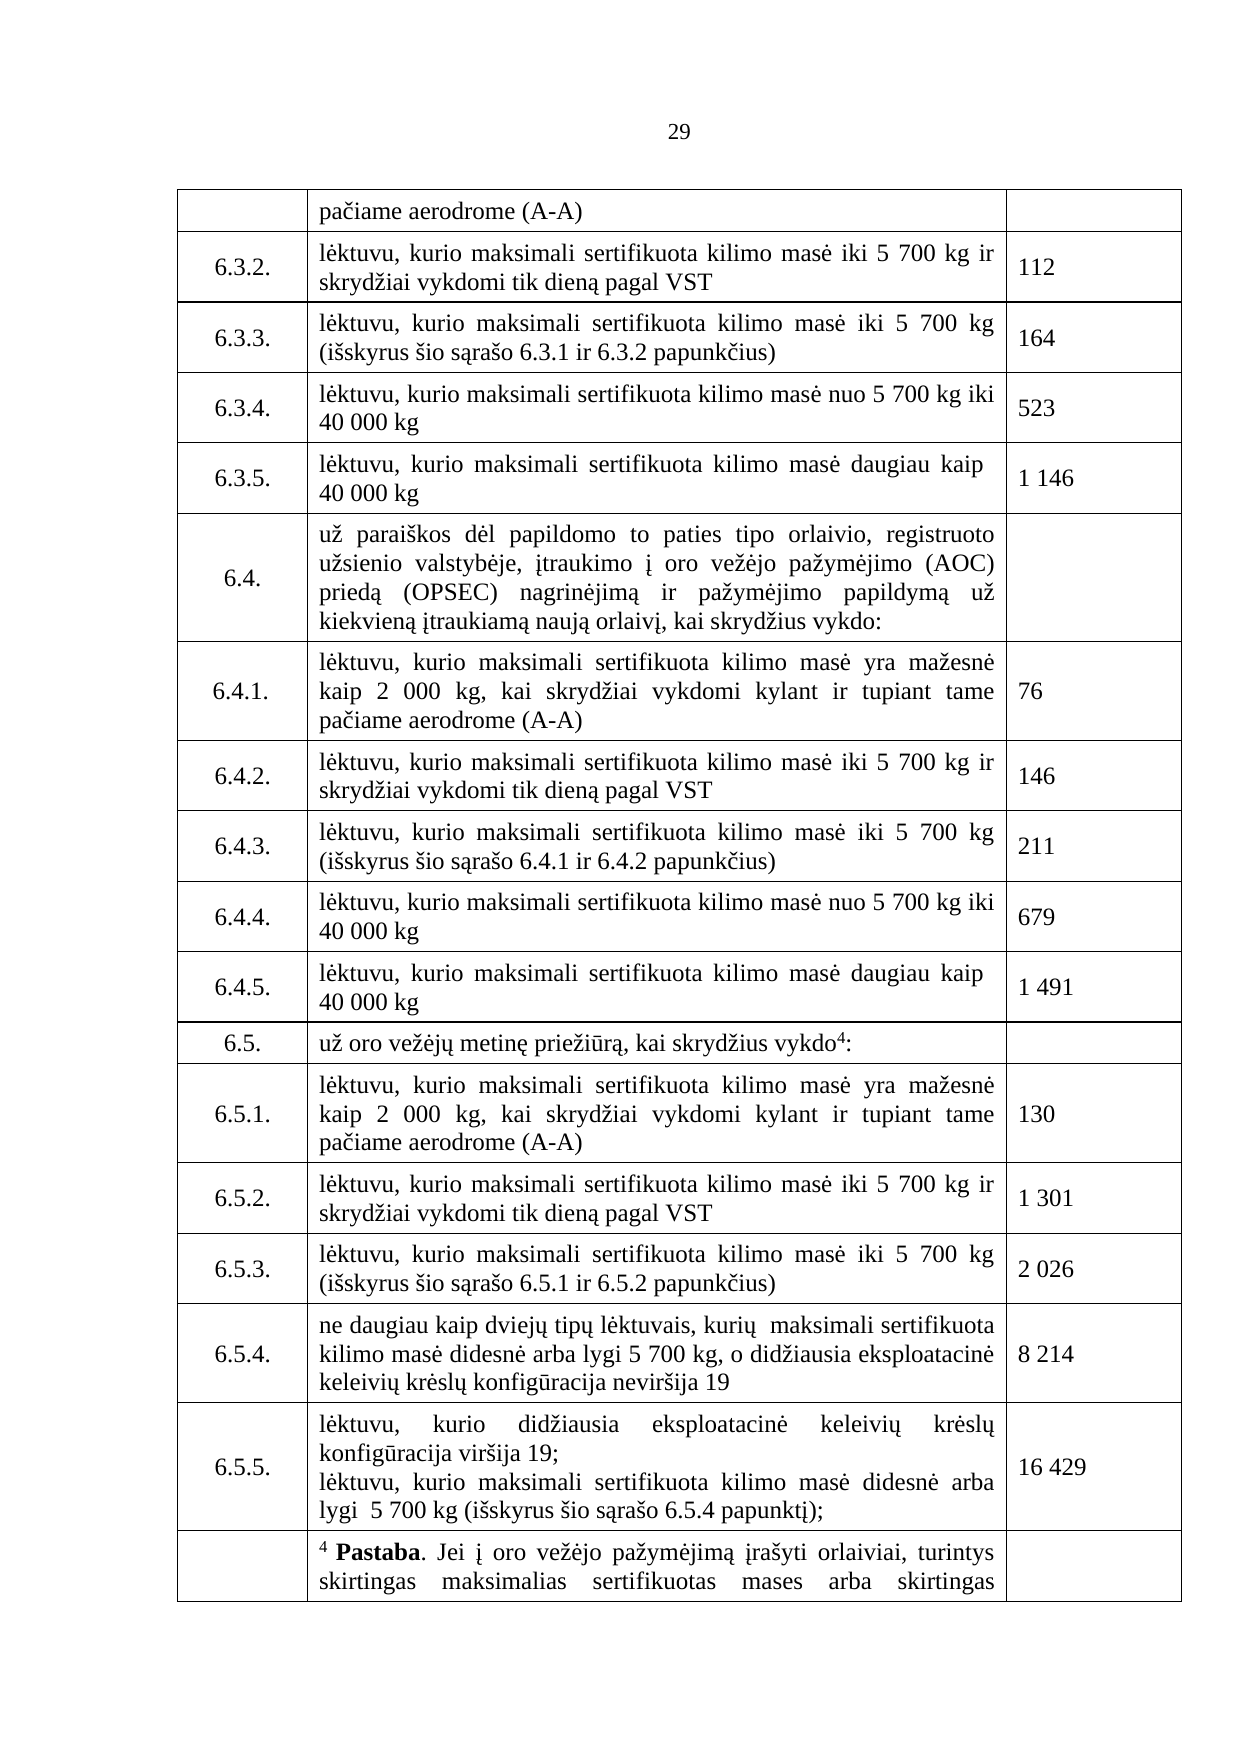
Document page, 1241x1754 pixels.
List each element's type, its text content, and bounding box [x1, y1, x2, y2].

table_cell 6.5.3. [178, 1234, 307, 1303]
table_cell 6.4.3. [178, 811, 307, 881]
table_cell 6.4.4. [178, 882, 307, 951]
table_cell 6.5.4. [178, 1304, 307, 1402]
table_cell 6.5.1. [178, 1064, 307, 1162]
table_cell 6.4.1. [178, 642, 307, 740]
table_cell 6.5. [178, 1023, 307, 1063]
table_cell 1 146 [1007, 443, 1181, 513]
table_cell 146 [1007, 741, 1181, 810]
table_cell 6.3.3. [178, 303, 307, 372]
table_cell lėktuvu, kurio maksimali sertifikuota kilimo masė nuo 5 700 kg iki 40 000 kg [308, 882, 1006, 951]
table_cell [178, 190, 307, 231]
table_cell lėktuvu, kurio maksimali sertifikuota kilimo masė iki 5 700 kg ir skrydžiai vykdomi tik dieną pagal VST [308, 1163, 1006, 1233]
table_cell 164 [1007, 303, 1181, 372]
table_cell 679 [1007, 882, 1181, 951]
table_cell lėktuvu, kurio maksimali sertifikuota kilimo masė daugiau kaip 40 000 kg [308, 952, 1006, 1021]
table_cell lėktuvu, kurio maksimali sertifikuota kilimo masė iki 5 700 kg ir skrydžiai vykdomi tik dieną pagal VST [308, 741, 1006, 810]
table_cell lėktuvu, kurio maksimali sertifikuota kilimo masė iki 5 700 kg (išskyrus šio sąrašo 6.5.1 ir 6.5.2 papunkčius) [308, 1234, 1006, 1303]
table_cell 6.3.4. [178, 373, 307, 442]
table_cell 76 [1007, 642, 1181, 740]
table_cell lėktuvu, kurio maksimali sertifikuota kilimo masė yra mažesnė kaip 2 000 kg, kai skrydžiai vykdomi kylant ir tupiant tame pačiame aerodrome (A-A) [308, 642, 1006, 740]
table_cell 112 [1007, 232, 1181, 301]
table_cell 6.4. [178, 514, 307, 641]
table_cell [1007, 514, 1181, 641]
table_cell 16 429 [1007, 1403, 1181, 1530]
table_cell už oro vežėjų metinę priežiūrą, kai skrydžius vykdo4: [308, 1023, 1006, 1063]
table_cell lėktuvu, kurio maksimali sertifikuota kilimo masė daugiau kaip 40 000 kg [308, 443, 1006, 513]
table_cell 6.4.5. [178, 952, 307, 1021]
table_cell [178, 1531, 307, 1601]
table_cell lėktuvu, kurio maksimali sertifikuota kilimo masė yra mažesnė kaip 2 000 kg, kai skrydžiai vykdomi kylant ir tupiant tame pačiame aerodrome (A-A) [308, 1064, 1006, 1162]
table_cell 6.4.2. [178, 741, 307, 810]
table_cell 6.3.2. [178, 232, 307, 301]
table_cell 4 Pastaba. Jei į oro vežėjo pažymėjimą įrašyti orlaiviai, turintys skirtingas maksimalias sertifikuotas mases arba skirtingas [308, 1531, 1006, 1601]
table_cell [1007, 1531, 1181, 1601]
table_cell 211 [1007, 811, 1181, 881]
table_cell ne daugiau kaip dviejų tipų lėktuvais, kurių maksimali sertifikuota kilimo masė didesnė arba lygi 5 700 kg, o didžiausia eksploatacinė keleivių krėslų konfigūracija neviršija 19 [308, 1304, 1006, 1402]
table_cell lėktuvu, kurio maksimali sertifikuota kilimo masė nuo 5 700 kg iki 40 000 kg [308, 373, 1006, 442]
table_cell lėktuvu, kurio maksimali sertifikuota kilimo masė iki 5 700 kg (išskyrus šio sąrašo 6.3.1 ir 6.3.2 papunkčius) [308, 303, 1006, 372]
table_cell 6.3.5. [178, 443, 307, 513]
table_cell lėktuvu, kurio maksimali sertifikuota kilimo masė iki 5 700 kg ir skrydžiai vykdomi tik dieną pagal VST [308, 232, 1006, 301]
table_cell 6.5.2. [178, 1163, 307, 1233]
table_cell už paraiškos dėl papildomo to paties tipo orlaivio, registruoto užsienio valstybėje, įtraukimo į oro vežėjo pažymėjimo (AOC) priedą (OPSEC) nagrinėjimą ir pažymėjimo papildymą už kiekvieną įtraukiamą naują orlaivį, kai skrydžius vykdo: [308, 514, 1006, 641]
table_cell 2 026 [1007, 1234, 1181, 1303]
table_cell 8 214 [1007, 1304, 1181, 1402]
table_cell 523 [1007, 373, 1181, 442]
table_cell lėktuvu, kurio didžiausia eksploatacinė keleivių krėslų konfigūracija viršija 19; lėktuvu, kurio maksimali sertifikuota kilimo masė didesnė arba lygi 5 700 kg (išskyrus šio sąrašo 6.5.4 papunktį); [308, 1403, 1006, 1530]
table_cell lėktuvu, kurio maksimali sertifikuota kilimo masė iki 5 700 kg (išskyrus šio sąrašo 6.4.1 ir 6.4.2 papunkčius) [308, 811, 1006, 881]
table_cell 1 301 [1007, 1163, 1181, 1233]
table_cell pačiame aerodrome (A-A) [308, 190, 1006, 231]
table_cell [1007, 1023, 1181, 1063]
table_cell 6.5.5. [178, 1403, 307, 1530]
table_cell 130 [1007, 1064, 1181, 1162]
table_cell 1 491 [1007, 952, 1181, 1021]
table_cell [1007, 190, 1181, 231]
